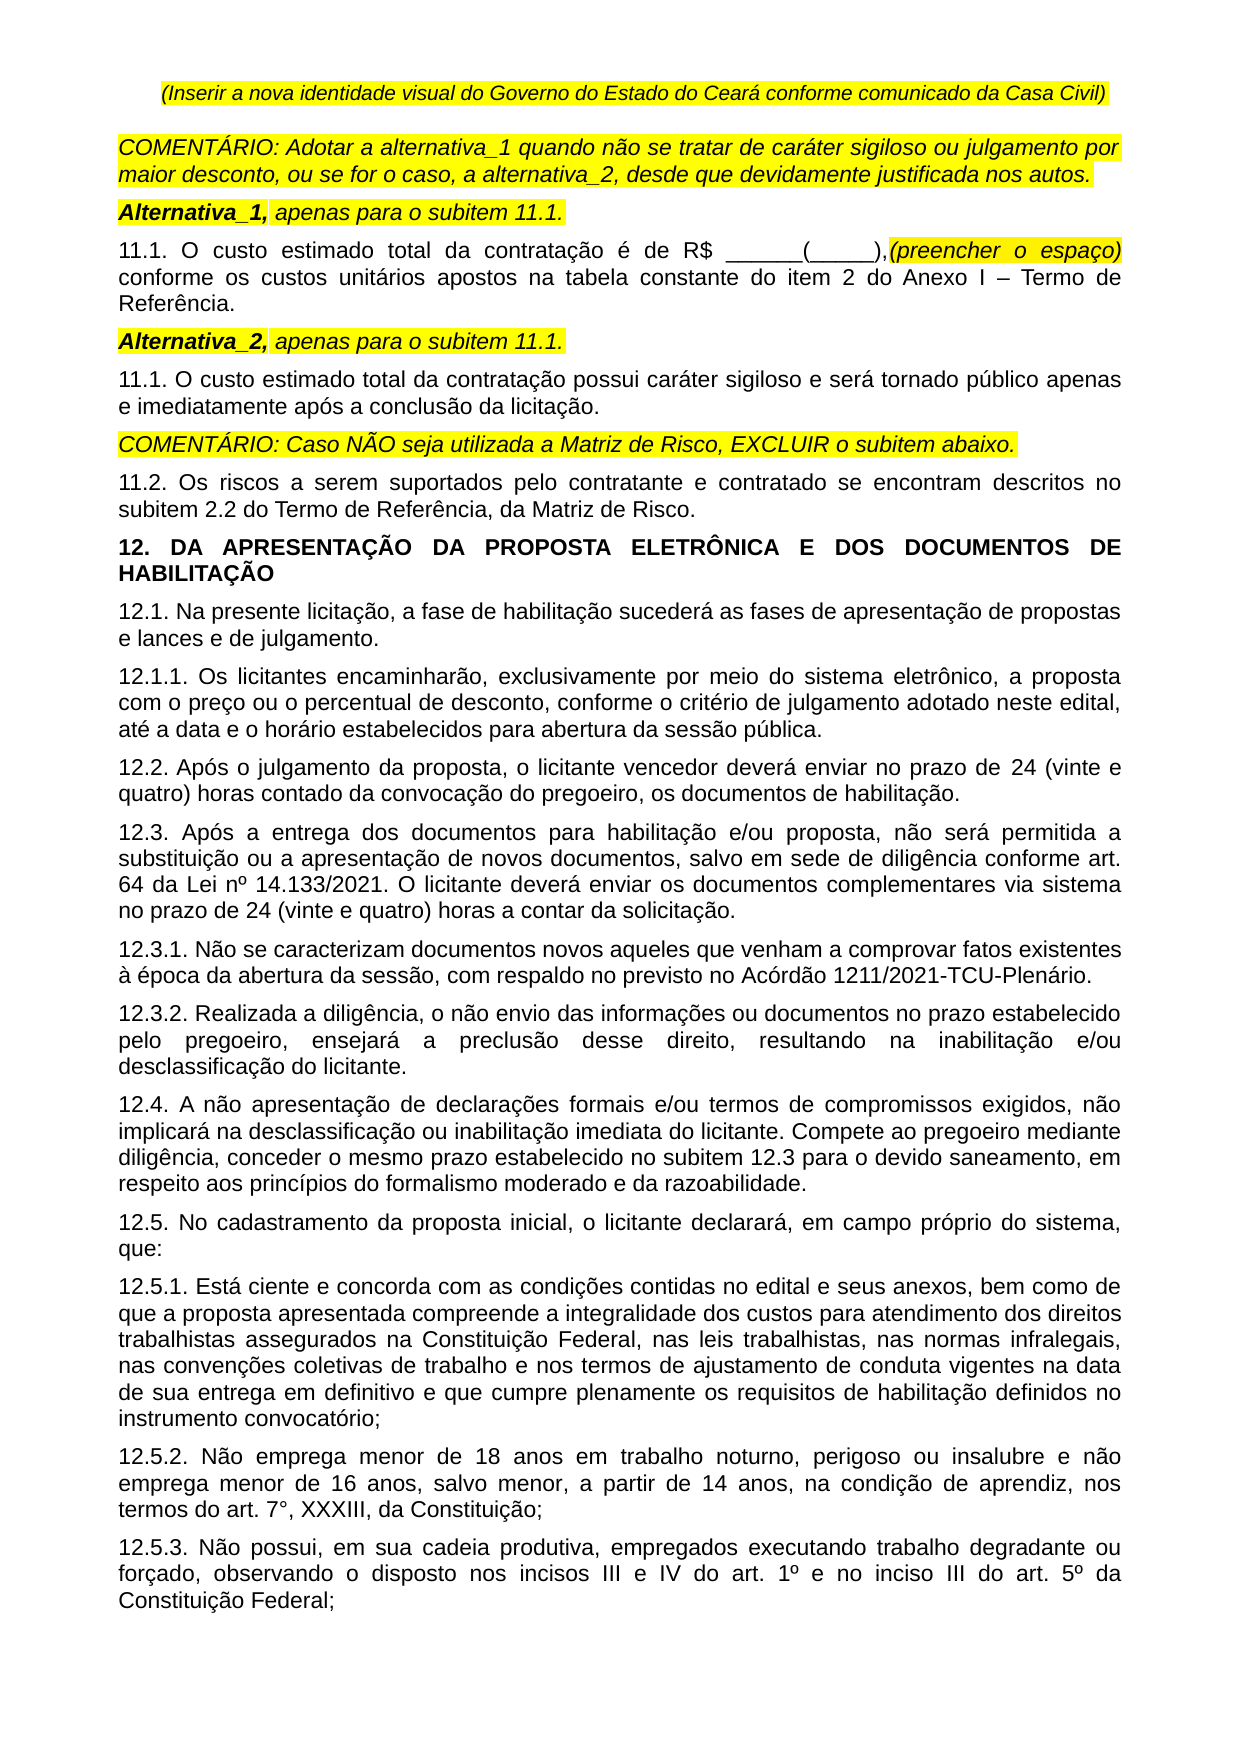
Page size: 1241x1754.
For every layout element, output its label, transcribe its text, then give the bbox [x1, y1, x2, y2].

text 12.1.1. Os licitantes encaminharão, exclusivamente por meio do sistema eletrônico, a proposta com o preço ou o percentual de desconto, conforme o critério de julgamento adotado neste edital, até a data e o horário estabelecidos para abertura da sessão pública. [118, 663, 1122, 742]
text Alternativa_2, apenas para o subitem 11.1. [118, 328, 1122, 354]
text 12.2. Após o julgamento da proposta, o licitante vencedor deverá enviar no prazo de 24 (vinte e quatro) horas contado da convocação do pregoeiro, os documentos de habilitação. [118, 754, 1122, 807]
text Alternativa_1, apenas para o subitem 11.1. [118, 199, 1122, 225]
text COMENTÁRIO: Adotar a alternativa_1 quando não se tratar de caráter sigiloso ou julgamento por maior desconto, ou se for o caso, a alternativa_2, desde que devidamente justificada nos autos. [118, 134, 1122, 187]
text 12.3.1. Não se caracterizam documentos novos aqueles que venham a comprovar fatos existentes à época da abertura da sessão, com respaldo no previsto no Acórdão 1211/2021-TCU-Plenário. [118, 936, 1122, 988]
text 12.1. Na presente licitação, a fase de habilitação sucederá as fases de apresentação de propostas e lances e de julgamento. [118, 598, 1122, 651]
text 12.3.2. Realizada a diligência, o não envio das informações ou documentos no prazo estabelecido pelo pregoeiro, ensejará a preclusão desse direito, resultando na inabilitação e/ou desclassificação do licitante. [118, 1000, 1122, 1079]
text 12.5.3. Não possui, em sua cadeia produtiva, empregados executando trabalho degradante ou forçado, observando o disposto nos incisos III e IV do art. 1º e no inciso III do art. 5º da Constituição Federal; [118, 1534, 1122, 1613]
text 12.4. A não apresentação de declarações formais e/ou termos de compromissos exigidos, não implicará na desclassificação ou inabilitação imediata do licitante. Compete ao pregoeiro mediante diligência, conceder o mesmo prazo estabelecido no subitem 12.3 para o devido saneamento, em respeito aos princípios do formalismo moderado e da razoabilidade. [118, 1091, 1122, 1197]
text 12.3. Após a entrega dos documentos para habilitação e/ou proposta, não será permitida a substituição ou a apresentação de novos documentos, salvo em sede de diligência conforme art. 64 da Lei nº 14.133/2021. O licitante deverá enviar os documentos complementares via sistema no prazo de 24 (vinte e quatro) horas a contar da solicitação. [118, 818, 1122, 924]
text 12.5.2. Não emprega menor de 18 anos em trabalho noturno, perigoso ou insalubre e não emprega menor de 16 anos, salvo menor, a partir de 14 anos, na condição de aprendiz, nos termos do art. 7°, XXXIII, da Constituição; [118, 1443, 1122, 1522]
text 11.1. O custo estimado total da contratação é de R$ ______(_____),(preencher o espaço) conforme os custos unitários apostos na tabela constante do item 2 do Anexo I – Termo de Referência. [118, 237, 1122, 316]
text 12. DA APRESENTAÇÃO DA PROPOSTA ELETRÔNICA E DOS DOCUMENTOS DE HABILITAÇÃO [118, 534, 1122, 586]
text 12.5. No cadastramento da proposta inicial, o licitante declarará, em campo próprio do sistema, que: [118, 1208, 1122, 1261]
text 11.1. O custo estimado total da contratação possui caráter sigiloso e será tornado público apenas e imediatamente após a conclusão da licitação. [118, 366, 1122, 419]
text 12.5.1. Está ciente e concorda com as condições contidas no edital e seus anexos, bem como de que a proposta apresentada compreende a integralidade dos custos para atendimento dos direitos trabalhistas assegurados na Constituição Federal, nas leis trabalhistas, nas normas infralegais, nas convenções coletivas de trabalho e nos termos de ajustamento de conduta vigentes na data de sua entrega em definitivo e que cumpre plenamente os requisitos de habilitação definidos no instrumento convocatório; [118, 1273, 1122, 1431]
text COMENTÁRIO: Caso NÃO seja utilizada a Matriz de Risco, EXCLUIR o subitem abaixo. [118, 431, 1122, 457]
text 11.2. Os riscos a serem suportados pelo contratante e contratado se encontram descritos no subitem 2.2 do Termo de Referência, da Matriz de Risco. [118, 469, 1122, 522]
